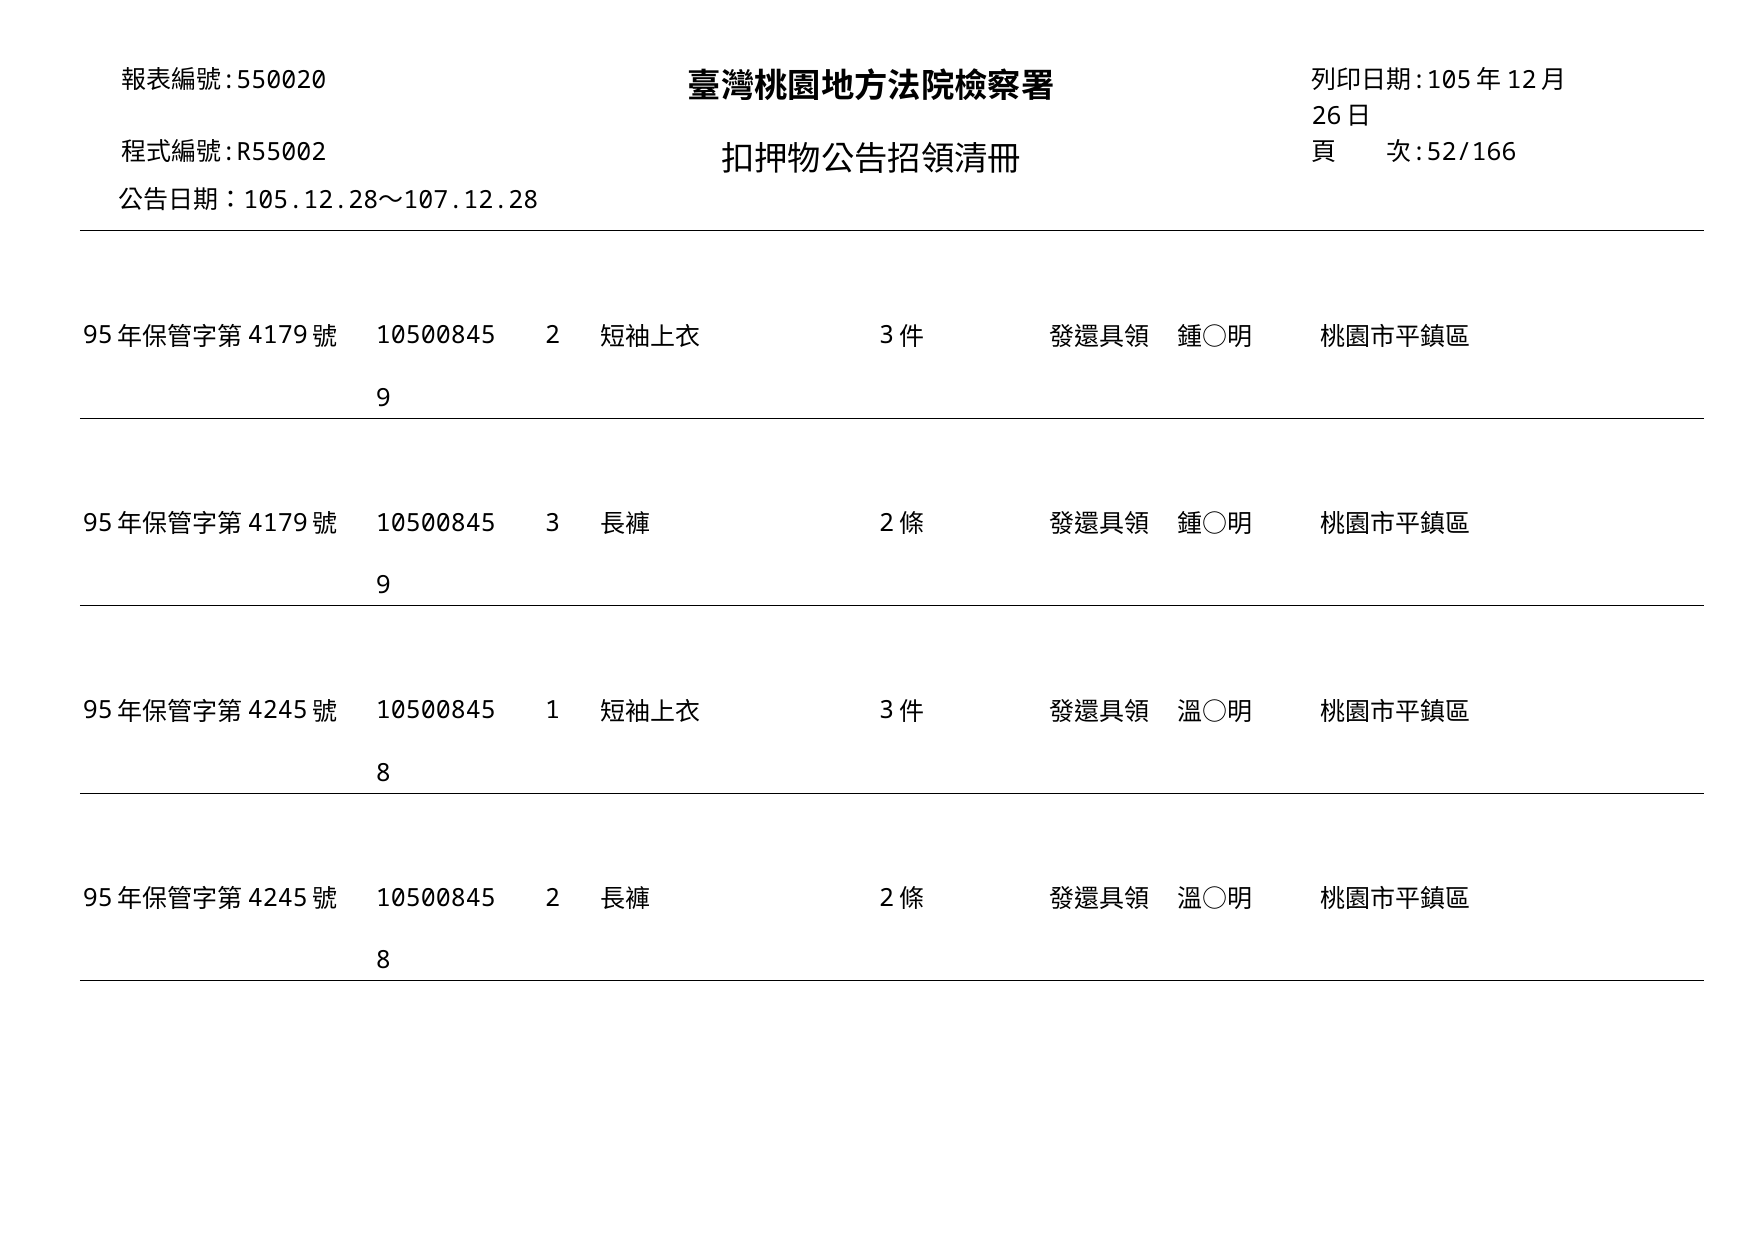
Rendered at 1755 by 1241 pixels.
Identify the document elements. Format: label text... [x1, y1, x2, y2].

table_cell 95年保管字第4179號 [80, 419, 373, 605]
table_cell 桃園市平鎮區 [1317, 419, 1575, 605]
table_cell 溫○明 [1175, 794, 1317, 980]
table_cell 桃園市平鎮區 [1317, 606, 1575, 792]
table_cell 短袖上衣 [597, 606, 807, 792]
table_cell 3件 [808, 606, 927, 792]
table_cell 1 [507, 606, 597, 792]
table_cell 2 [507, 794, 597, 980]
table_cell 2條 [808, 794, 927, 980]
table_cell 3件 [808, 231, 927, 417]
table_cell 桃園市平鎮區 [1317, 794, 1575, 980]
table_cell [927, 231, 1046, 417]
table_cell [927, 419, 1046, 605]
table_cell 鍾○明 [1175, 419, 1317, 605]
table_cell 2條 [808, 419, 927, 605]
table_cell 長褲 [597, 794, 807, 980]
table_cell 發還具領 [1046, 794, 1175, 980]
table_cell 發還具領 [1046, 606, 1175, 792]
table_cell 95年保管字第4245號 [80, 794, 373, 980]
table_cell 鍾○明 [1175, 231, 1317, 417]
table_cell [1575, 419, 1704, 605]
table_cell 短袖上衣 [597, 231, 807, 417]
table_cell 105008459 [373, 419, 507, 605]
table_cell [927, 794, 1046, 980]
table_cell 105008459 [373, 231, 507, 417]
table_cell [1575, 794, 1704, 980]
table_cell 長褲 [597, 419, 807, 605]
table_cell [1575, 606, 1704, 792]
table_cell 桃園市平鎮區 [1317, 231, 1575, 417]
table_cell 溫○明 [1175, 606, 1317, 792]
table_cell 2 [507, 231, 597, 417]
table_cell [927, 606, 1046, 792]
table_cell 105008458 [373, 606, 507, 792]
table_cell 3 [507, 419, 597, 605]
table_cell 發還具領 [1046, 419, 1175, 605]
table_cell [1575, 231, 1704, 417]
table_cell 95年保管字第4179號 [80, 231, 373, 417]
table_cell 95年保管字第4245號 [80, 606, 373, 792]
table_cell 105008458 [373, 794, 507, 980]
table_cell 發還具領 [1046, 231, 1175, 417]
